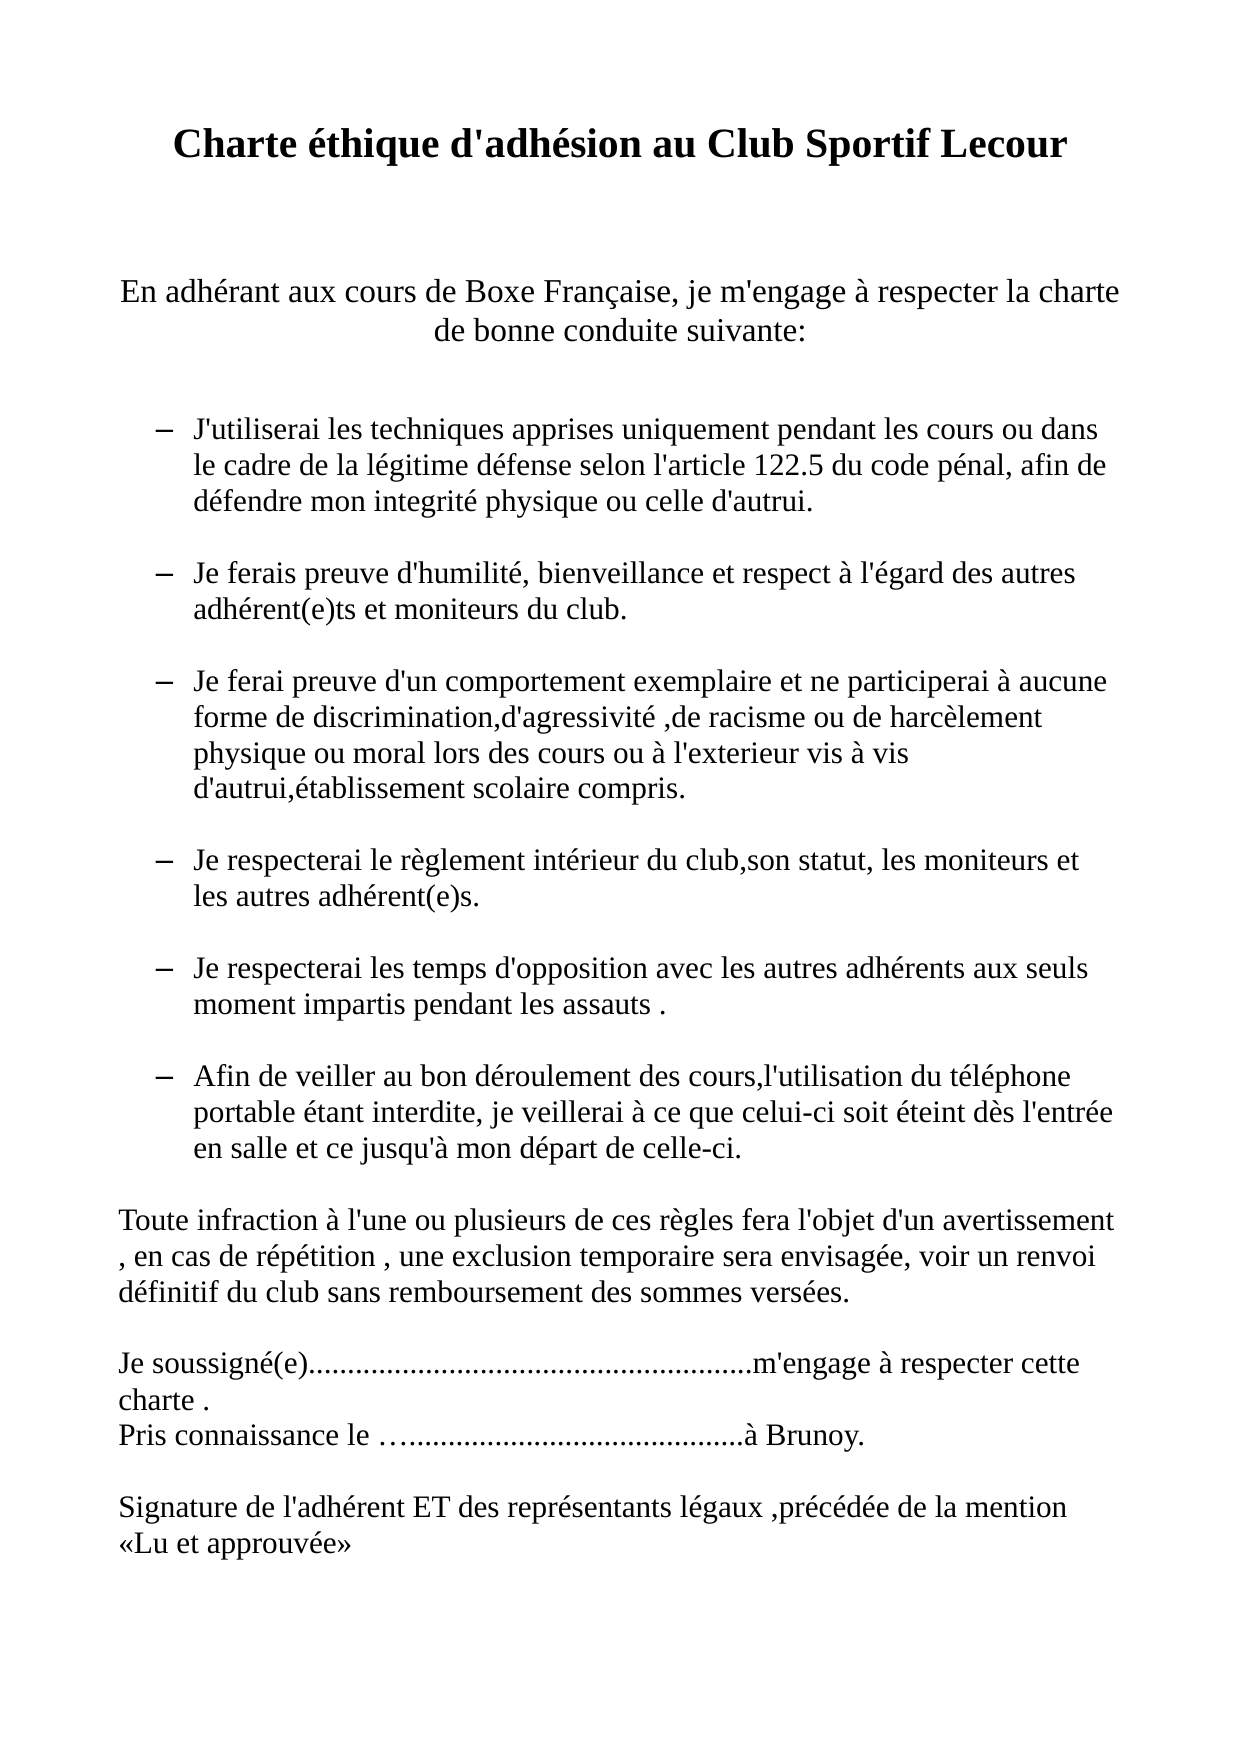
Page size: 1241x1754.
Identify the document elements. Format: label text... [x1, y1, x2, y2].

list Je respecterai les temps d'opposition avec les autres adhérents aux seuls moment impartis pendant les assauts . [156, 949, 1122, 1021]
text Toute infraction à l'une ou plusieurs de ces règles fera l'objet d'un avertissement , en cas de répétition , une exclusion temporaire sera envisagée, voir un renvoi définitif du club sans remboursement des sommes versées. [118, 1201, 1122, 1309]
text En adhérant aux cours de Boxe Française, je m'engage à respecter la charte de bonne conduite suivante: [118, 271, 1122, 348]
list J'utiliserai les techniques apprises uniquement pendant les cours ou dans le cadre de la légitime défense selon l'article 122.5 du code pénal, afin de défendre mon integrité physique ou celle d'autrui. [156, 410, 1122, 518]
list Je ferai preuve d'un comportement exemplaire et ne participerai à aucune forme de discrimination,d'agressivité ,de racisme ou de harcèlement physique ou moral lors des cours ou à l'exterieur vis à vis d'autrui,établissement scolaire compris. [156, 662, 1122, 806]
text Je soussigné(e).........................................................m'engage à respecter cette charte . [118, 1345, 1122, 1417]
list Je ferais preuve d'humilité, bienveillance et respect à l'égard des autres adhérent(e)ts et moniteurs du club. [156, 554, 1122, 626]
text Pris connaissance le …...........................................à Brunoy. [118, 1417, 1122, 1453]
text Signature de l'adhérent ET des représentants légaux ,précédée de la mention «Lu et approuvée» [118, 1488, 1122, 1560]
text Charte éthique d'adhésion au Club Sportif Lecour [118, 118, 1122, 166]
list Afin de veiller au bon déroulement des cours,l'utilisation du téléphone portable étant interdite, je veillerai à ce que celui-ci soit éteint dès l'entrée en salle et ce jusqu'à mon départ de celle-ci. [156, 1057, 1122, 1165]
list Je respecterai le règlement intérieur du club,son statut, les moniteurs et les autres adhérent(e)s. [156, 842, 1122, 913]
